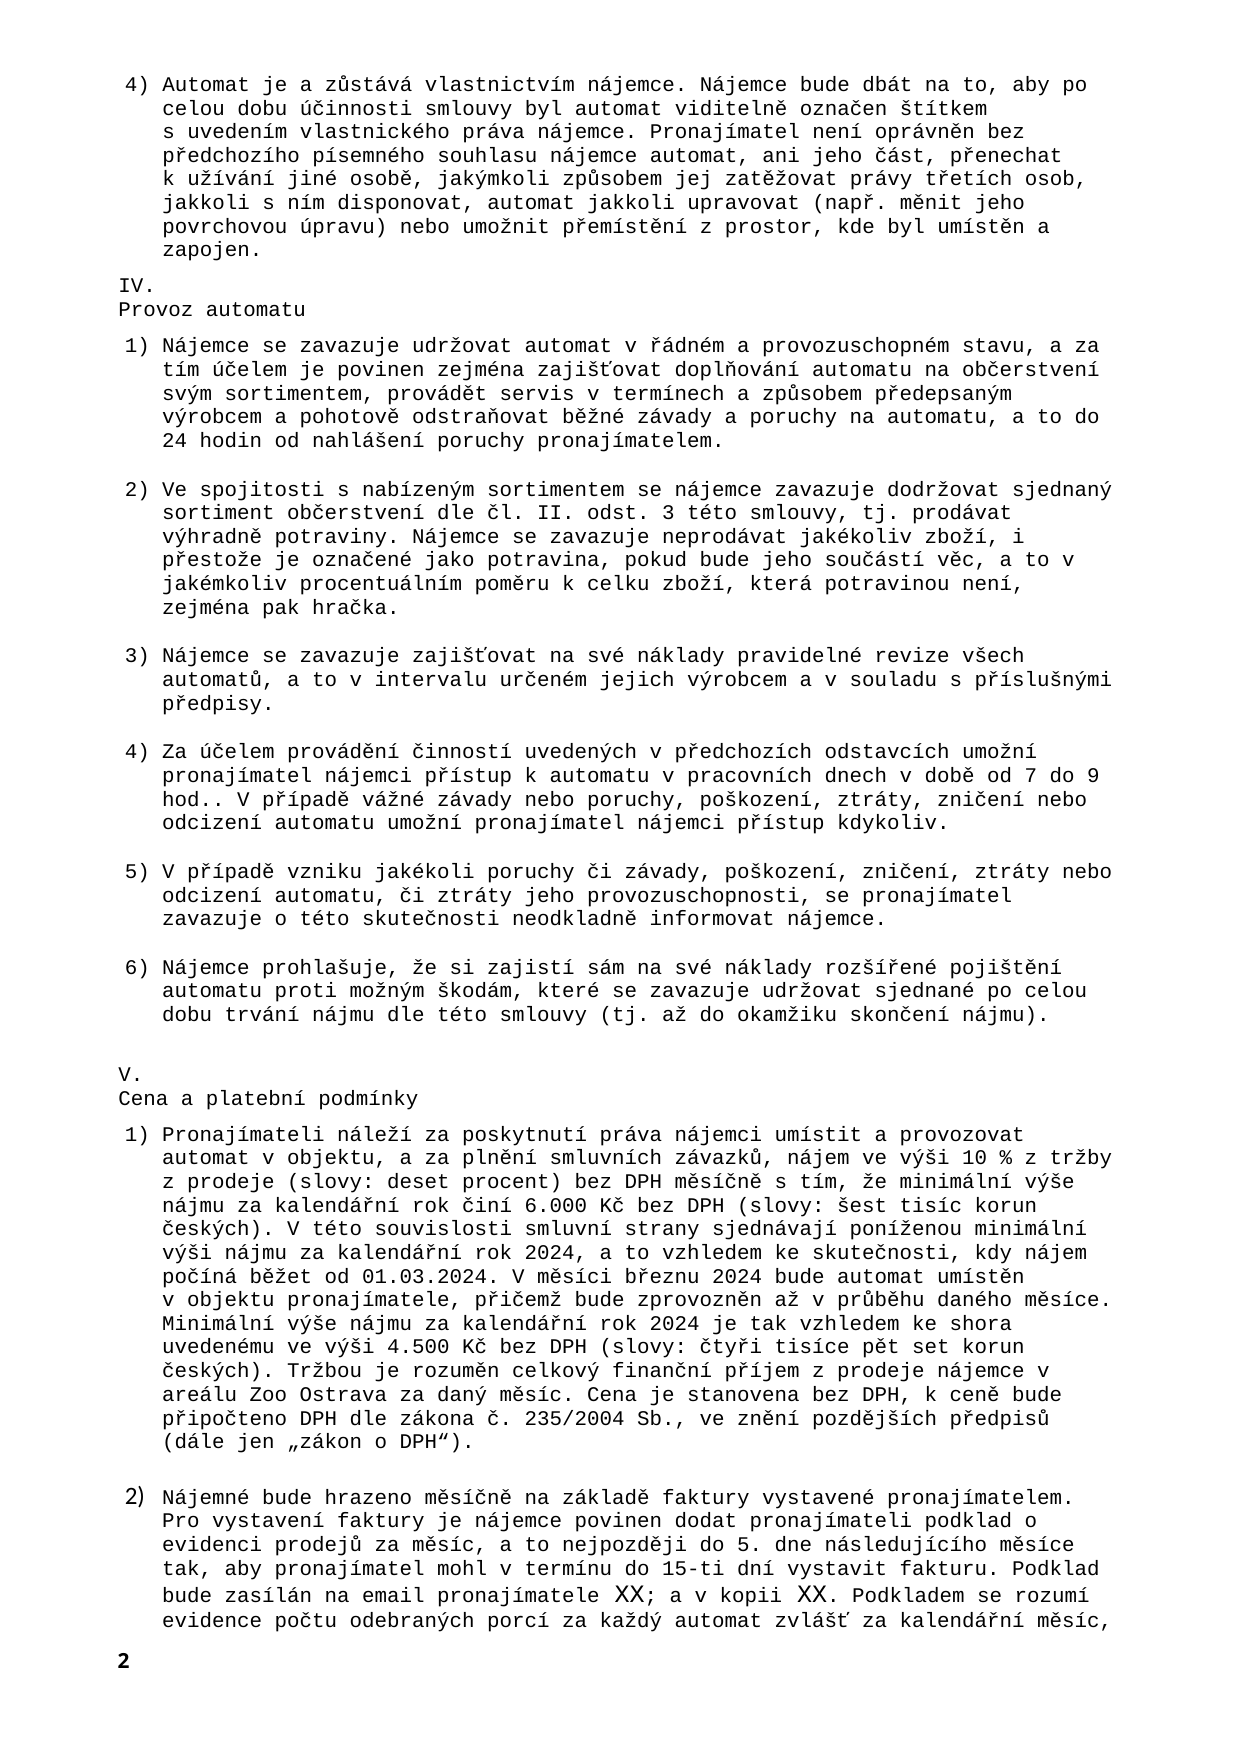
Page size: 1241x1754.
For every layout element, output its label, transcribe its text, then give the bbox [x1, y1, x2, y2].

text Provoz automatu [118, 299, 1122, 323]
list Nájemné bude hrazeno měsíčně na základě faktury vystavené pronajímatelem. Pro vystavení faktury je nájemce povinen dodat pronajímateli podklad o evidenci prodejů za měsíc, a to nejpozději do 5. dne následujícího měsíce tak, aby pronajímatel mohl v termínu do 15-ti dní vystavit fakturu. Podklad bude zasílán na email pronajímatele XX; a v kopii XX. Podkladem se rozumí evidence počtu odebraných porcí za každý automat zvlášť za kalendářní měsíc, [124, 1480, 1122, 1633]
list Ve spojitosti s nabízeným sortimentem se nájemce zavazuje dodržovat sjednaný sortiment občerstvení dle čl. II. odst. 3 této smlouvy, tj. prodávat výhradně potraviny. Nájemce se zavazuje neprodávat jakékoliv zboží, i přestože je označené jako potravina, pokud bude jeho součástí věc, a to v jakémkoliv procentuálním poměru k celku zboží, která potravinou není, zejména pak hračka. [124, 478, 1122, 620]
list Nájemce se zavazuje zajišťovat na své náklady pravidelné revize všech automatů, a to v intervalu určeném jejich výrobcem a v souladu s příslušnými předpisy. [124, 645, 1122, 716]
text Cena a platební podmínky [118, 1088, 1122, 1111]
list Nájemce prohlašuje, že si zajistí sám na své náklady rozšířené pojištění automatu proti možným škodám, které se zavazuje udržovat sjednané po celou dobu trvání nájmu dle této smlouvy (tj. až do okamžiku skončení nájmu). [124, 957, 1122, 1028]
list V případě vzniku jakékoli poruchy či závady, poškození, zničení, ztráty nebo odcizení automatu, či ztráty jeho provozuschopnosti, se pronajímatel zavazuje o této skutečnosti neodkladně informovat nájemce. [124, 861, 1122, 932]
list Pronajímateli náleží za poskytnutí práva nájemci umístit a provozovat automat v objektu, a za plnění smluvních závazků, nájem ve výši 10 % z tržby z prodeje (slovy: deset procent) bez DPH měsíčně s tím, že minimální výše nájmu za kalendářní rok činí 6.000 Kč bez DPH (slovy: šest tisíc korun českých). V této souvislosti smluvní strany sjednávají poníženou minimální výši nájmu za kalendářní rok 2024, a to vzhledem ke skutečnosti, kdy nájem počíná běžet od 01.03.2024. V měsíci březnu 2024 bude automat umístěn v objektu pronajímatele, přičemž bude zprovozněn až v průběhu daného měsíce. Minimální výše nájmu za kalendářní rok 2024 je tak vzhledem ke shora uvedenému ve výši 4.500 Kč bez DPH (slovy: čtyři tisíce pět set korun českých). Tržbou je rozuměn celkový finanční příjem z prodeje nájemce v areálu Zoo Ostrava za daný měsíc. Cena je stanovena bez DPH, k ceně bude připočteno DPH dle zákona č. 235/2004 Sb., ve znění pozdějších předpisů (dále jen „zákon o DPH“). [124, 1124, 1122, 1455]
list Za účelem provádění činností uvedených v předchozích odstavcích umožní pronajímatel nájemci přístup k automatu v pracovních dnech v době od 7 do 9 hod.. V případě vážné závady nebo poruchy, poškození, ztráty, zničení nebo odcizení automatu umožní pronajímatel nájemci přístup kdykoliv. [124, 741, 1122, 836]
list Automat je a zůstává vlastnictvím nájemce. Nájemce bude dbát na to, aby po celou dobu účinnosti smlouvy byl automat viditelně označen štítkem s uvedením vlastnického práva nájemce. Pronajímatel není oprávněn bez předchozího písemného souhlasu nájemce automat, ani jeho část, přenechat k užívání jiné osobě, jakýmkoli způsobem jej zatěžovat právy třetích osob, jakkoli s ním disponovat, automat jakkoli upravovat (např. měnit jeho povrchovou úpravu) nebo umožnit přemístění z prostor, kde byl umístěn a zapojen. [124, 74, 1122, 263]
text V. [118, 1064, 1122, 1088]
text IV. [118, 276, 1122, 299]
list Nájemce se zavazuje udržovat automat v řádném a provozuschopném stavu, a za tím účelem je povinen zejména zajišťovat doplňování automatu na občerstvení svým sortimentem, provádět servis v termínech a způsobem předepsaným výrobcem a pohotově odstraňovat běžné závady a poruchy na automatu, a to do 24 hodin od nahlášení poruchy pronajímatelem. [124, 335, 1122, 453]
